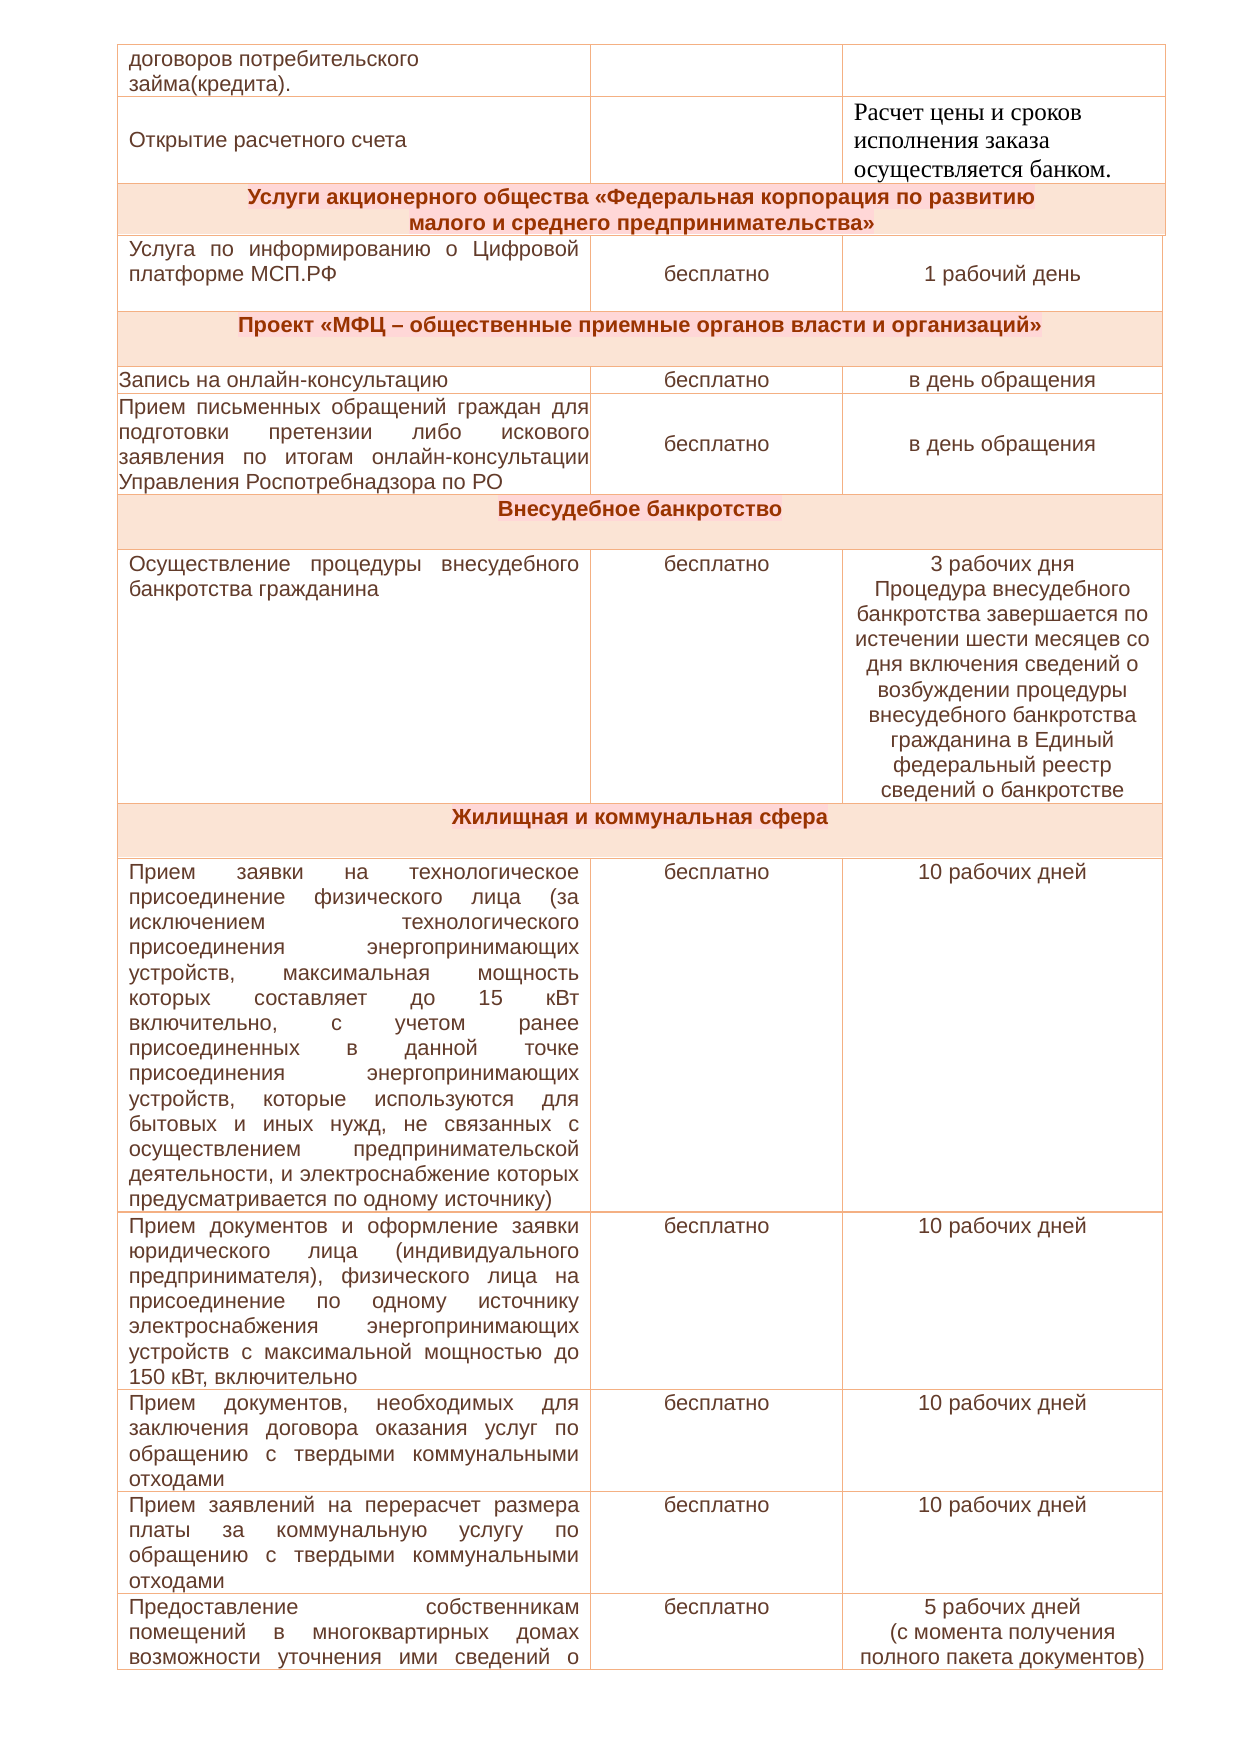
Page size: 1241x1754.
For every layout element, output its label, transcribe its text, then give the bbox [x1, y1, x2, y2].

table_cell 1 рабочий день [843, 236, 1162, 311]
table_cell Прием заявки на технологическое присоединение физического лица (за исключением технологического присоединения энергопринимающих устройств, максимальная мощность которых составляет до 15 кВт включительно, с учетом ранее присоединенных в данной точке присоединения энергопринимающих устройств, которые используются для бытовых и иных нужд, не связанных с осуществлением предпринимательской деятельности, и электроснабжение которых предусматривается по одному источнику) [118, 859, 590, 1211]
table_cell Проект «МФЦ – общественные приемные органов власти и организаций» [118, 312, 1162, 366]
table_cell в день обращения [843, 367, 1162, 392]
table_cell 10 рабочих дней [843, 859, 1162, 1211]
table_cell Внесудебное банкротство [118, 495, 1162, 549]
table_cell Услуги акционерного общества «Федеральная корпорация по развитию малого и среднего предпринимательства» [118, 184, 1165, 234]
table_cell бесплатно [591, 1594, 842, 1669]
table_cell бесплатно [591, 394, 842, 494]
table_cell бесплатно [591, 367, 842, 392]
table_cell 10 рабочих дней [843, 1390, 1162, 1491]
table_cell бесплатно [591, 1492, 842, 1593]
table_cell [843, 45, 1165, 96]
table_cell Расчет цены и сроков исполнения заказа осуществляется банком. [843, 97, 1165, 183]
table_cell 10 рабочих дней [843, 1213, 1162, 1389]
table_cell бесплатно [591, 550, 842, 802]
table_cell Прием документов, необходимых для заключения договора оказания услуг по обращению с твердыми коммунальными отходами [118, 1390, 590, 1491]
table_cell Жилищная и коммунальная сфера [118, 804, 1162, 857]
table_cell бесплатно [591, 1213, 842, 1389]
table_cell [591, 97, 842, 183]
table_cell 5 рабочих дней (с момента получения полного пакета документов) [843, 1594, 1162, 1669]
table_cell Услуга по информированию о Цифровой платформе МСП.РФ [118, 236, 590, 311]
table_cell [591, 45, 842, 96]
table_cell Запись на онлайн-консультацию [118, 367, 590, 392]
table_cell Предоставление собственникам помещений в многоквартирных домах возможности уточнения ими сведений о [118, 1594, 590, 1669]
table_cell договоров потребительского займа(кредита). [118, 45, 590, 96]
table_cell Прием заявлений на перерасчет размера платы за коммунальную услугу по обращению с твердыми коммунальными отходами [118, 1492, 590, 1593]
table_cell 3 рабочих дня Процедура внесудебного банкротства завершается по истечении шести месяцев со дня включения сведений о возбуждении процедуры внесудебного банкротства гражданина в Единый федеральный реестр сведений о банкротстве [843, 550, 1162, 802]
table_cell 10 рабочих дней [843, 1492, 1162, 1593]
table_cell Открытие расчетного счета [118, 97, 590, 183]
table_cell бесплатно [591, 1390, 842, 1491]
table_cell бесплатно [591, 859, 842, 1211]
table_cell бесплатно [591, 236, 842, 311]
table_cell Осуществление процедуры внесудебного банкротства гражданина [118, 550, 590, 802]
table_cell в день обращения [843, 394, 1162, 494]
table_cell Прием документов и оформление заявки юридического лица (индивидуального предпринимателя), физического лица на присоединение по одному источнику электроснабжения энергопринимающих устройств с максимальной мощностью до 150 кВт, включительно [118, 1213, 590, 1389]
table_cell Прием письменных обращений граждан для подготовки претензии либо искового заявления по итогам онлайн-консультации Управления Роспотребнадзора по РО [118, 394, 590, 494]
